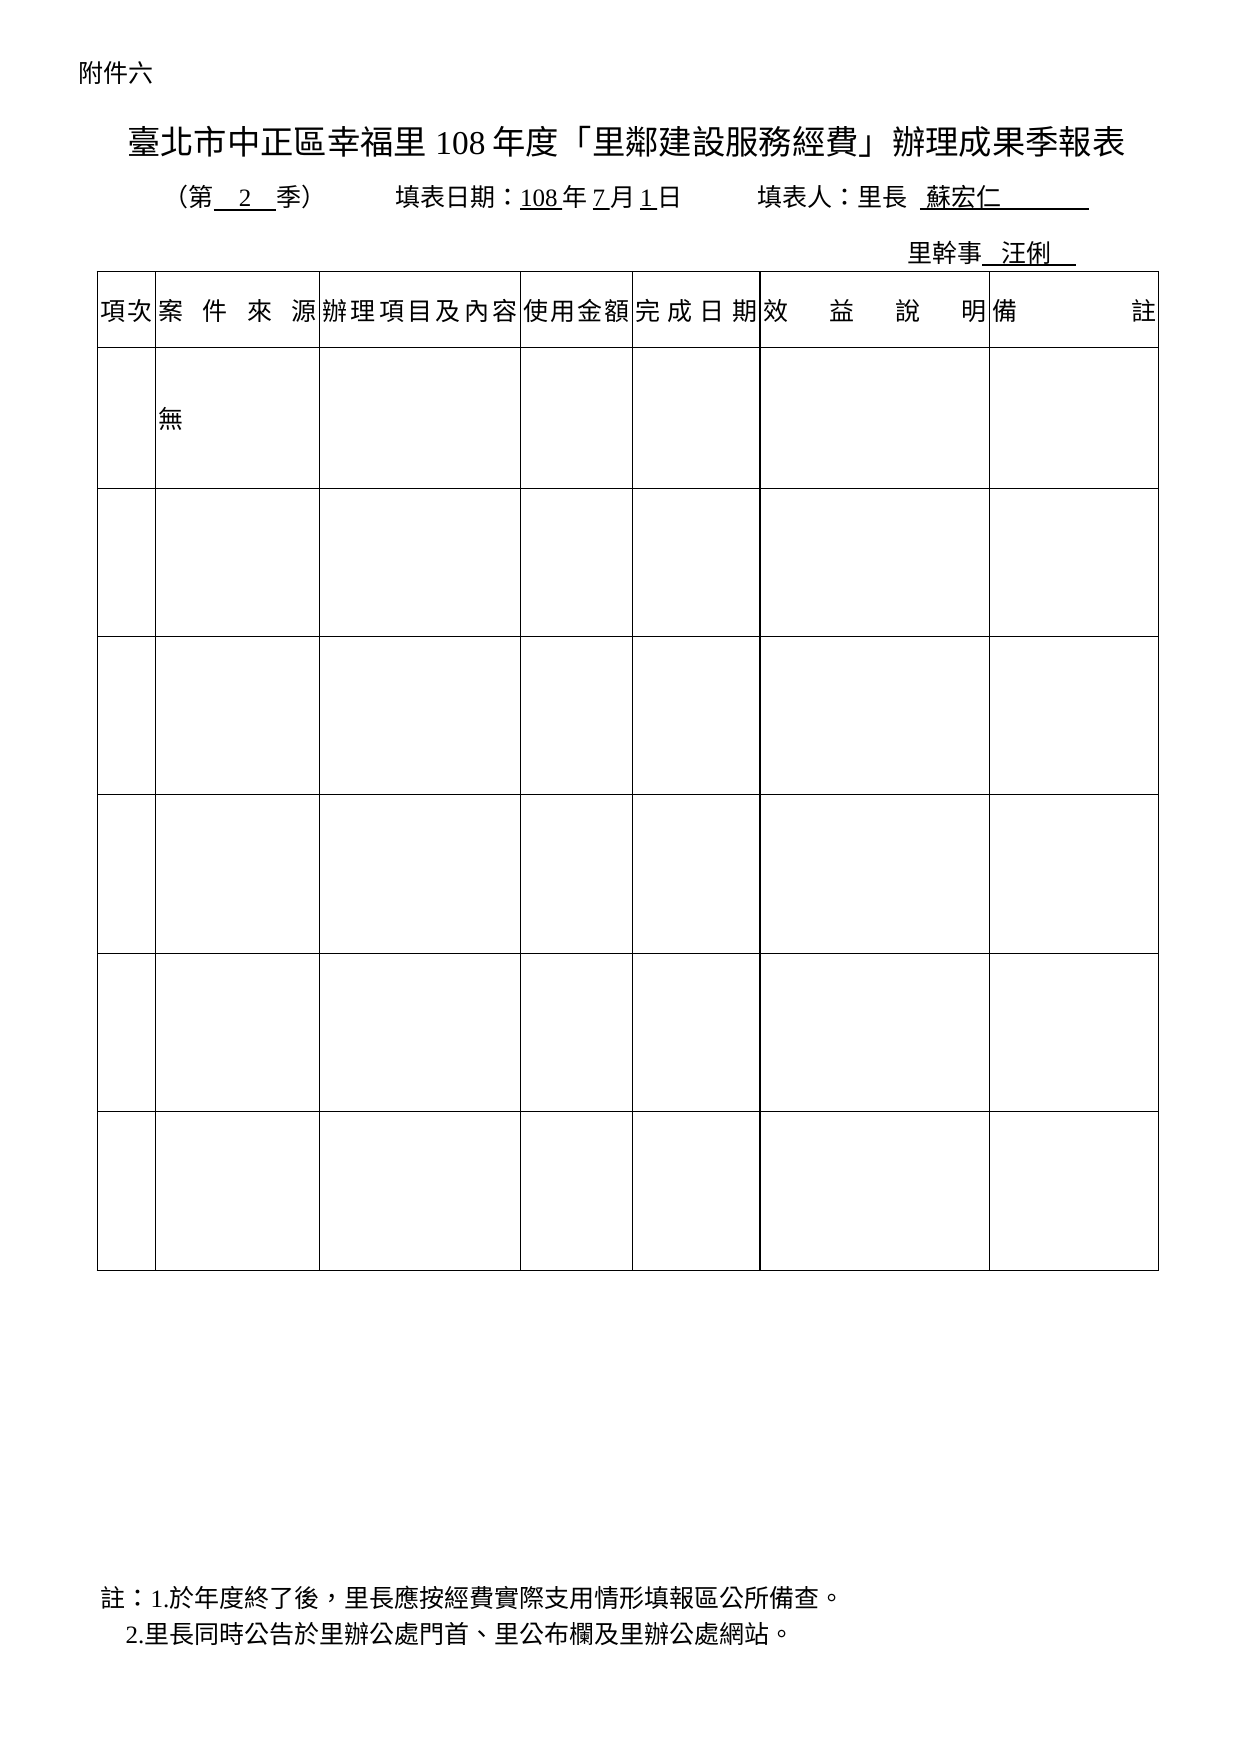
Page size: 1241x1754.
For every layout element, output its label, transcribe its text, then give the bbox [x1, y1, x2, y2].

table_cell 無 [156, 348, 319, 488]
table_header 案件來源 [156, 272, 319, 347]
table_cell [521, 489, 632, 636]
table_cell [521, 954, 632, 1111]
table_header 使用金額 [521, 272, 632, 347]
table_cell [320, 348, 520, 488]
table_cell [761, 489, 989, 636]
table_cell [990, 348, 1158, 488]
table_cell [98, 637, 155, 794]
text 附件六 [78, 53, 179, 90]
table_cell [98, 795, 155, 953]
table_cell [521, 795, 632, 953]
table_header 完成日期 [633, 272, 759, 347]
table_cell [156, 795, 319, 953]
table_cell [761, 1112, 989, 1269]
table_cell [990, 489, 1158, 636]
table_cell [156, 637, 319, 794]
table_header 備註 [990, 272, 1158, 347]
table_cell [320, 1112, 520, 1269]
table_cell [761, 637, 989, 794]
table_cell [521, 1112, 632, 1269]
table_cell [633, 489, 759, 636]
table_cell [990, 954, 1158, 1111]
text 里幹事 汪俐 [100, 233, 1152, 271]
table_cell [633, 1112, 759, 1269]
text （第 2 季） 填表日期：108年7月1日 填表人：里長 蘇宏仁 [100, 177, 1152, 214]
table_cell [320, 795, 520, 953]
table_cell [98, 1112, 155, 1269]
table_cell [633, 637, 759, 794]
table_cell [521, 348, 632, 488]
table_cell [521, 637, 632, 794]
table_cell [990, 1112, 1158, 1269]
table_header 項次 [98, 272, 155, 347]
table_cell [761, 795, 989, 953]
text 臺北市中正區幸福里 108年度「里鄰建設服務經費」辦理成果季報表 [63, 46, 1152, 177]
table_cell [633, 795, 759, 953]
table_cell [98, 954, 155, 1111]
table_cell [761, 954, 989, 1111]
table_cell [156, 954, 319, 1111]
table_cell [320, 637, 520, 794]
table_cell [633, 954, 759, 1111]
table_cell [98, 489, 155, 636]
table_cell [990, 795, 1158, 953]
table_header 效益說明 [761, 272, 989, 347]
table_header 辦理項目及內容 [320, 272, 520, 347]
table_cell [320, 954, 520, 1111]
table_cell [156, 1112, 319, 1269]
table_cell [98, 348, 155, 488]
table_cell [761, 348, 989, 488]
table_cell [633, 348, 759, 488]
table_cell [990, 637, 1158, 794]
table_cell [156, 489, 319, 636]
table_cell [320, 489, 520, 636]
